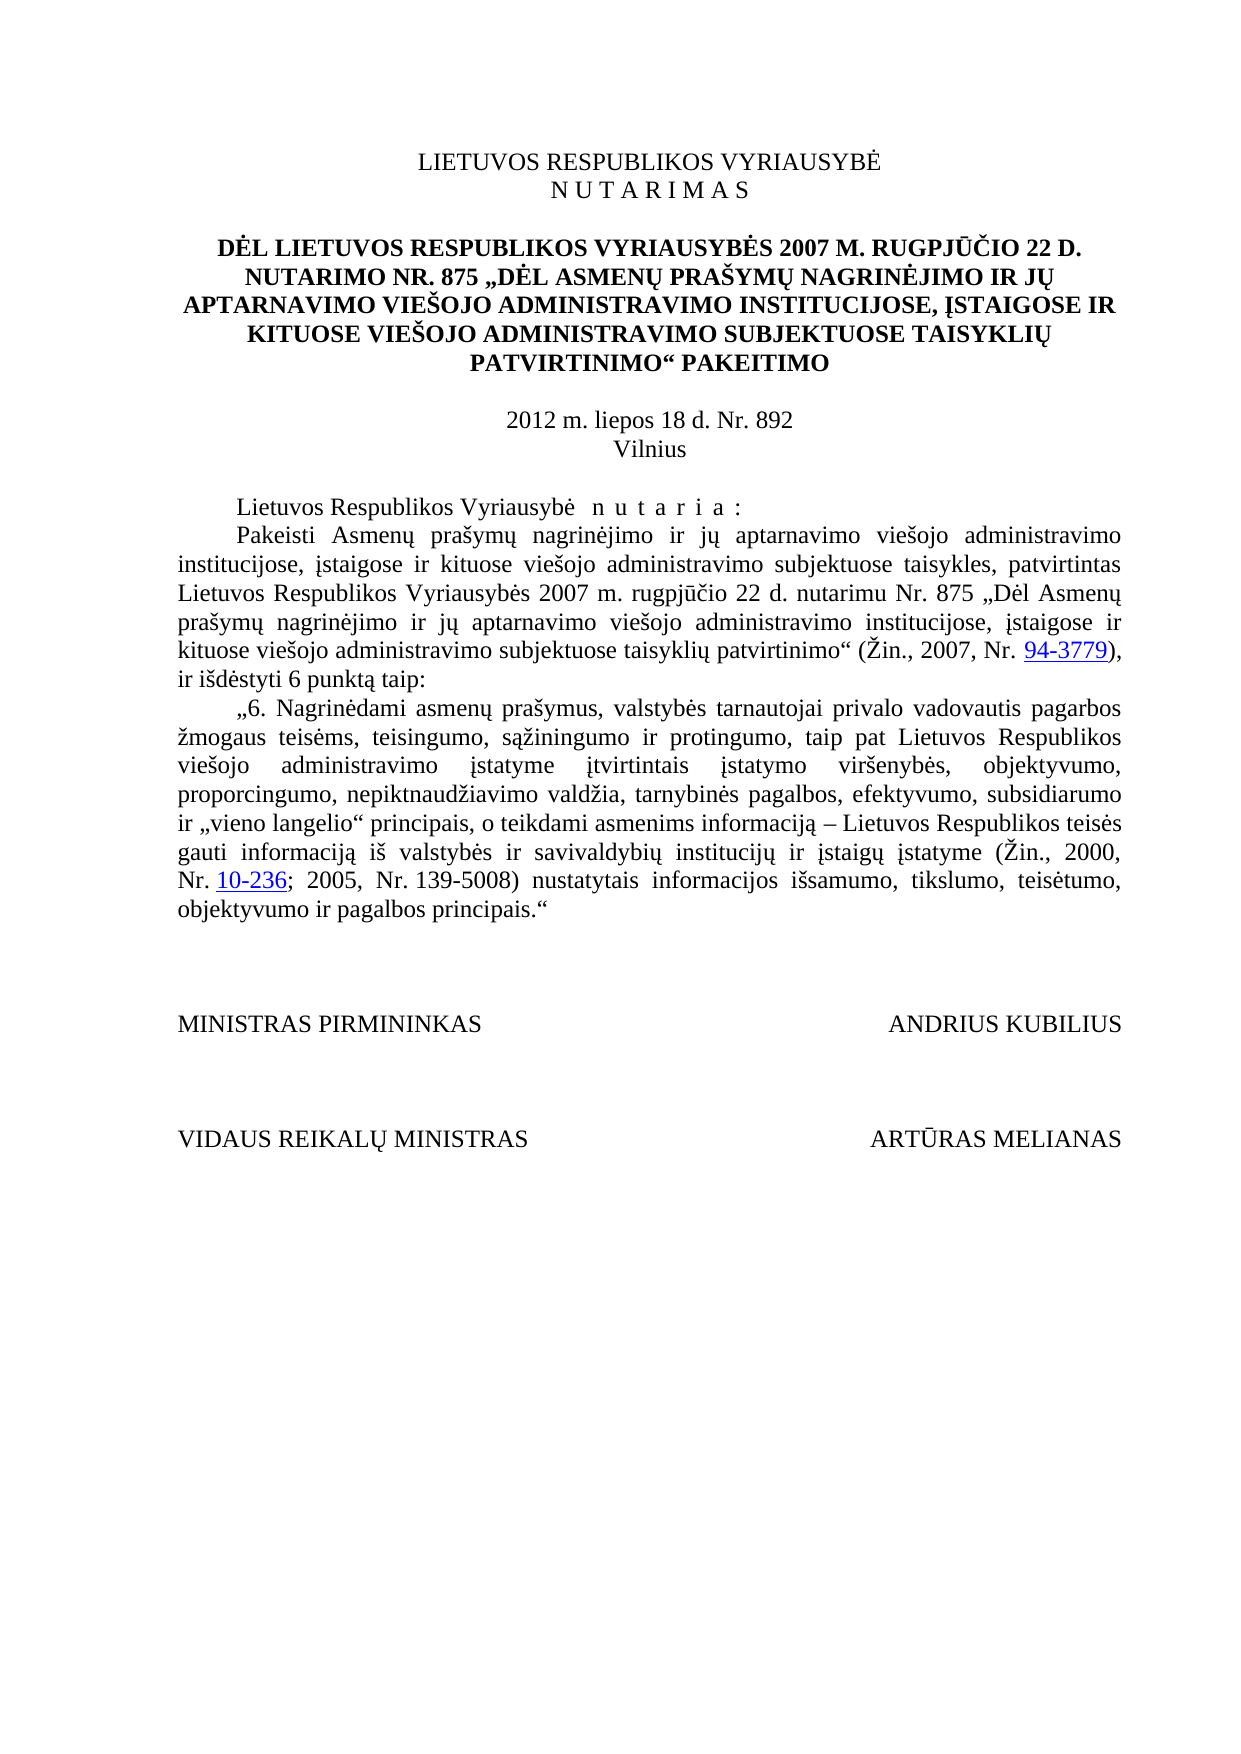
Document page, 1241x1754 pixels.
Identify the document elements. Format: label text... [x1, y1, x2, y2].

text „6. Nagrinėdami asmenų prašymus, valstybės tarnautojai privalo vadovautis pagarbos žmogaus teisėms, teisingumo, sąžiningumo ir protingumo, taip pat Lietuvos Respublikos viešojo administravimo įstatyme įtvirtintais įstatymo viršenybės, objektyvumo, proporcingumo, nepiktnaudžiavimo valdžia, tarnybinės pagalbos, efektyvumo, subsidiarumo ir „vieno langelio“ principais, o teikdami asmenims informaciją – Lietuvos Respublikos teisės gauti informaciją iš valstybės ir savivaldybių institucijų ir įstaigų įstatyme (Žin., 2000, Nr. 10-236; 2005, Nr. 139-5008) nustatytais informacijos išsamumo, tikslumo, teisėtumo, objektyvumo ir pagalbos principais.“ [177, 693, 1122, 923]
text Vilnius [177, 434, 1122, 463]
text Dėl LIETUVOS RESPUBLIKOS VYRIAUSYBĖS 2007 M. RUGPJŪČIO 22 D. NUTARIMO NR. 875 „DĖL ASMENŲ PRAŠYMŲ NAGRINĖJIMO IR JŲ APTARNAVIMO VIEŠOJO ADMINISTRAVIMO INSTITUCIJOSE, ĮSTAIGOSE IR KITUOSE VIEŠOJO ADMINISTRAVIMO SUBJEKTUOSE TAISYKLIŲ PATVIRTINIMO“ PAKEITIMO [177, 233, 1122, 377]
text 2012 m. liepos 18 d. Nr. 892 [177, 406, 1122, 434]
text Lietuvos Respublikos Vyriausybė [177, 147, 1122, 176]
text VIDAUS REIKALŲ MINISTRAS ARTŪRAS MELIANAS [177, 1124, 1122, 1153]
text NUTARIMAS [177, 176, 1122, 204]
text Lietuvos Respublikos Vyriausybė nutaria: [177, 492, 1122, 521]
text Pakeisti Asmenų prašymų nagrinėjimo ir jų aptarnavimo viešojo administravimo institucijose, įstaigose ir kituose viešojo administravimo subjektuose taisykles, patvirtintas Lietuvos Respublikos Vyriausybės 2007 m. rugpjūčio 22 d. nutarimu Nr. 875 „Dėl Asmenų prašymų nagrinėjimo ir jų aptarnavimo viešojo administravimo institucijose, įstaigose ir kituose viešojo administravimo subjektuose taisyklių patvirtinimo“ (Žin., 2007, Nr. 94-3779), ir išdėstyti 6 punktą taip: [177, 521, 1122, 693]
text MINISTRAS PIRMININKAS ANDRIUS KUBILIUS [177, 1009, 1122, 1038]
